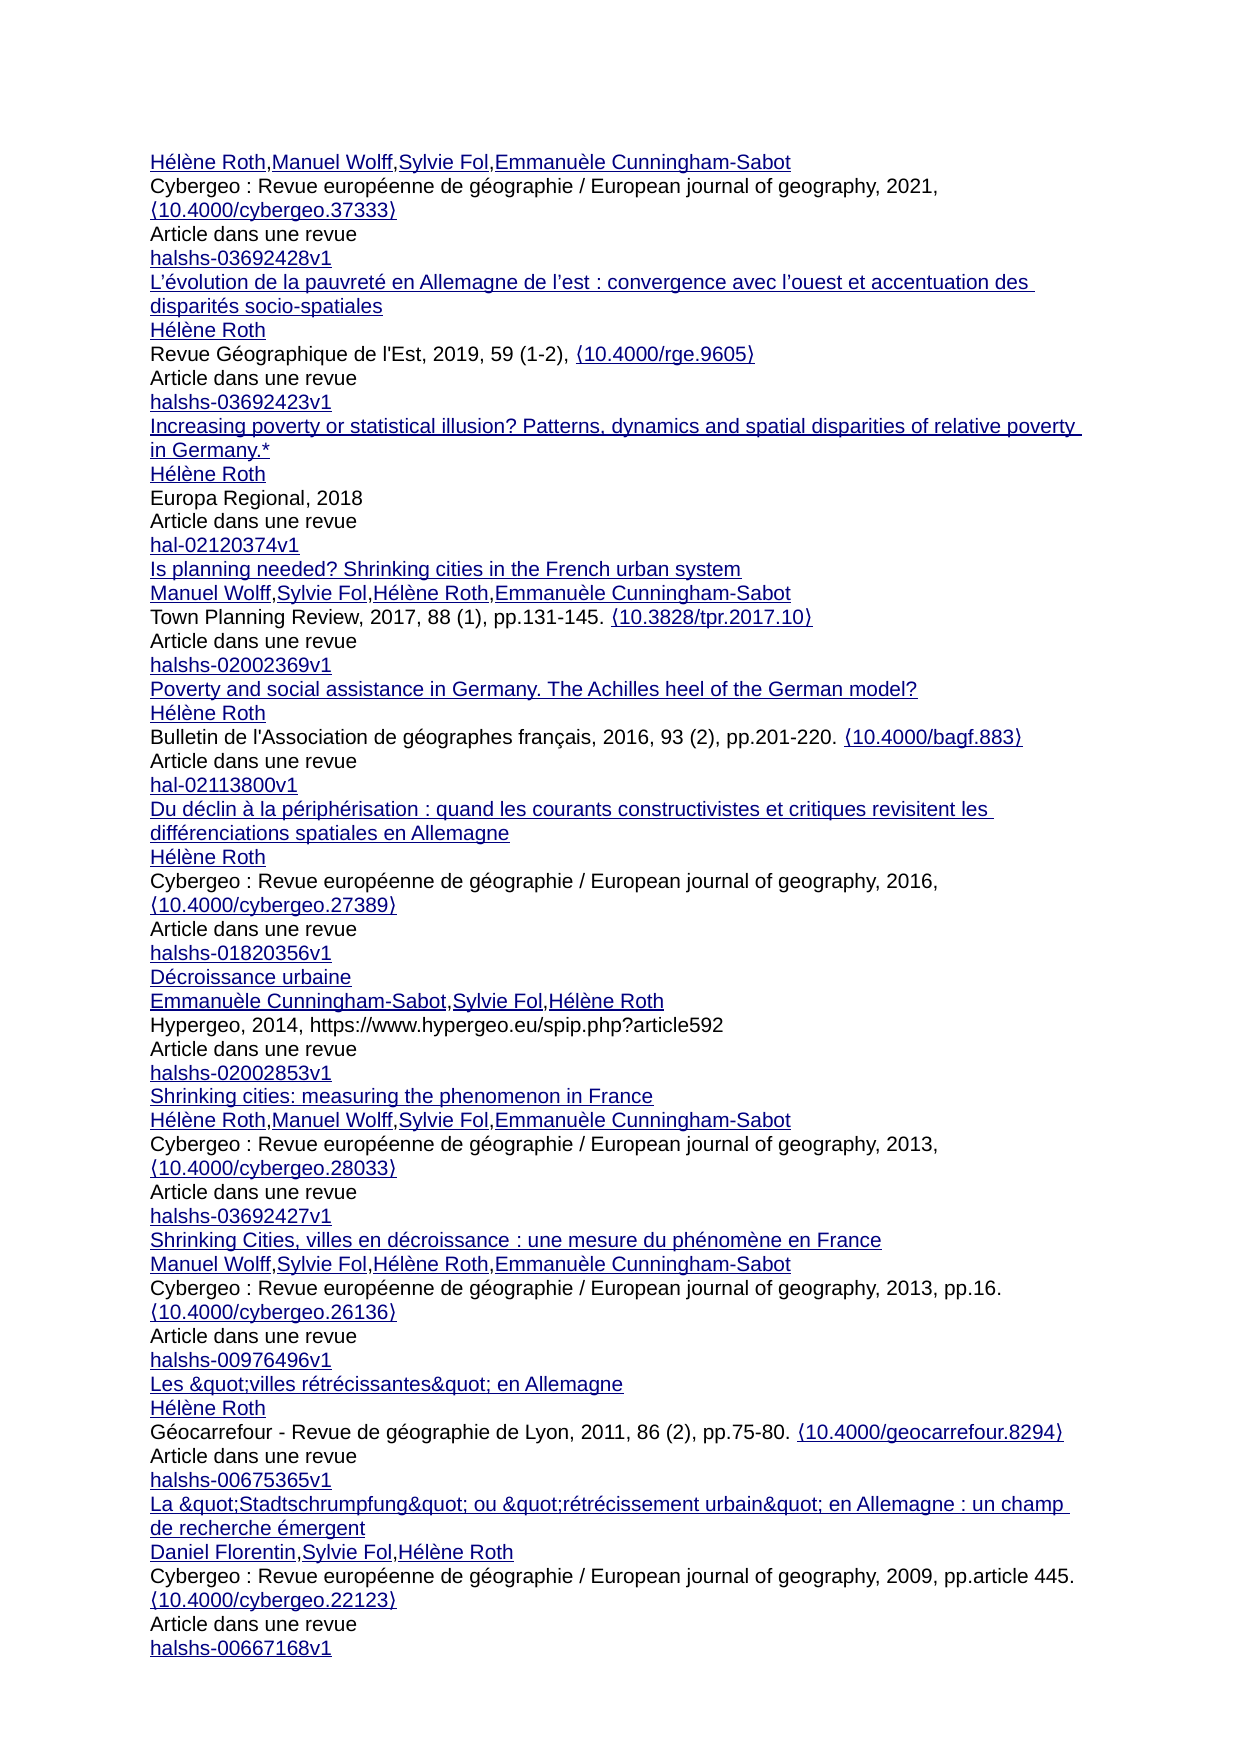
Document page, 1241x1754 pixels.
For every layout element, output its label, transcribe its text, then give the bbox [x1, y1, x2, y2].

table_cell L’évolution de la pauvreté en Allemagne de l’est : convergence avec l’ouest et accentuation des disparités socio-spatiales Hélène Roth Revue Géographique de l'Est, 2019, 59 (1-2), ⟨10.4000/rge.9605⟩ Article dans une revue halshs-03692423v1 [150, 270, 1090, 413]
table_cell Increasing poverty or statistical illusion? Patterns, dynamics and spatial disparities of relative poverty in Germany.* Hélène Roth Europa Regional, 2018 Article dans une revue hal-02120374v1 [150, 414, 1090, 557]
table_cell Is planning needed? Shrinking cities in the French urban system Manuel Wolff,Sylvie Fol,Hélène Roth,Emmanuèle Cunningham-Sabot Town Planning Review, 2017, 88 (1), pp.131-145. ⟨10.3828/tpr.2017.10⟩ Article dans une revue halshs-02002369v1 [150, 557, 1090, 677]
table_cell Poverty and social assistance in Germany. The Achilles heel of the German model? Hélène Roth Bulletin de l'Association de géographes français, 2016, 93 (2), pp.201-220. ⟨10.4000/bagf.883⟩ Article dans une revue hal-02113800v1 [150, 677, 1090, 797]
table_cell Hélène Roth,Manuel Wolff,Sylvie Fol,Emmanuèle Cunningham-Sabot Cybergeo : Revue européenne de géographie / European journal of geography, 2021, ⟨10.4000/cybergeo.37333⟩ Article dans une revue halshs-03692428v1 [150, 150, 1090, 270]
table_cell Shrinking Cities, villes en décroissance : une mesure du phénomène en France Manuel Wolff,Sylvie Fol,Hélène Roth,Emmanuèle Cunningham-Sabot Cybergeo : Revue européenne de géographie / European journal of geography, 2013, pp.16. ⟨10.4000/cybergeo.26136⟩ Article dans une revue halshs-00976496v1 [150, 1228, 1090, 1372]
table_cell Décroissance urbaine Emmanuèle Cunningham-Sabot,Sylvie Fol,Hélène Roth Hypergeo, 2014, https://www.hypergeo.eu/spip.php?article592 Article dans une revue halshs-02002853v1 [150, 965, 1090, 1084]
table_cell La &quot;Stadtschrumpfung&quot; ou &quot;rétrécissement urbain&quot; en Allemagne : un champ de recherche émergent Daniel Florentin,Sylvie Fol,Hélène Roth Cybergeo : Revue européenne de géographie / European journal of geography, 2009, pp.article 445. ⟨10.4000/cybergeo.22123⟩ Article dans une revue halshs-00667168v1 [150, 1492, 1090, 1659]
table_cell Du déclin à la périphérisation : quand les courants constructivistes et critiques revisitent les différenciations spatiales en Allemagne Hélène Roth Cybergeo : Revue européenne de géographie / European journal of geography, 2016, ⟨10.4000/cybergeo.27389⟩ Article dans une revue halshs-01820356v1 [150, 797, 1090, 964]
table_cell Les &quot;villes rétrécissantes&quot; en Allemagne Hélène Roth Géocarrefour - Revue de géographie de Lyon, 2011, 86 (2), pp.75-80. ⟨10.4000/geocarrefour.8294⟩ Article dans une revue halshs-00675365v1 [150, 1372, 1090, 1492]
table_cell Shrinking cities: measuring the phenomenon in France Hélène Roth,Manuel Wolff,Sylvie Fol,Emmanuèle Cunningham-Sabot Cybergeo : Revue européenne de géographie / European journal of geography, 2013, ⟨10.4000/cybergeo.28033⟩ Article dans une revue halshs-03692427v1 [150, 1084, 1090, 1228]
